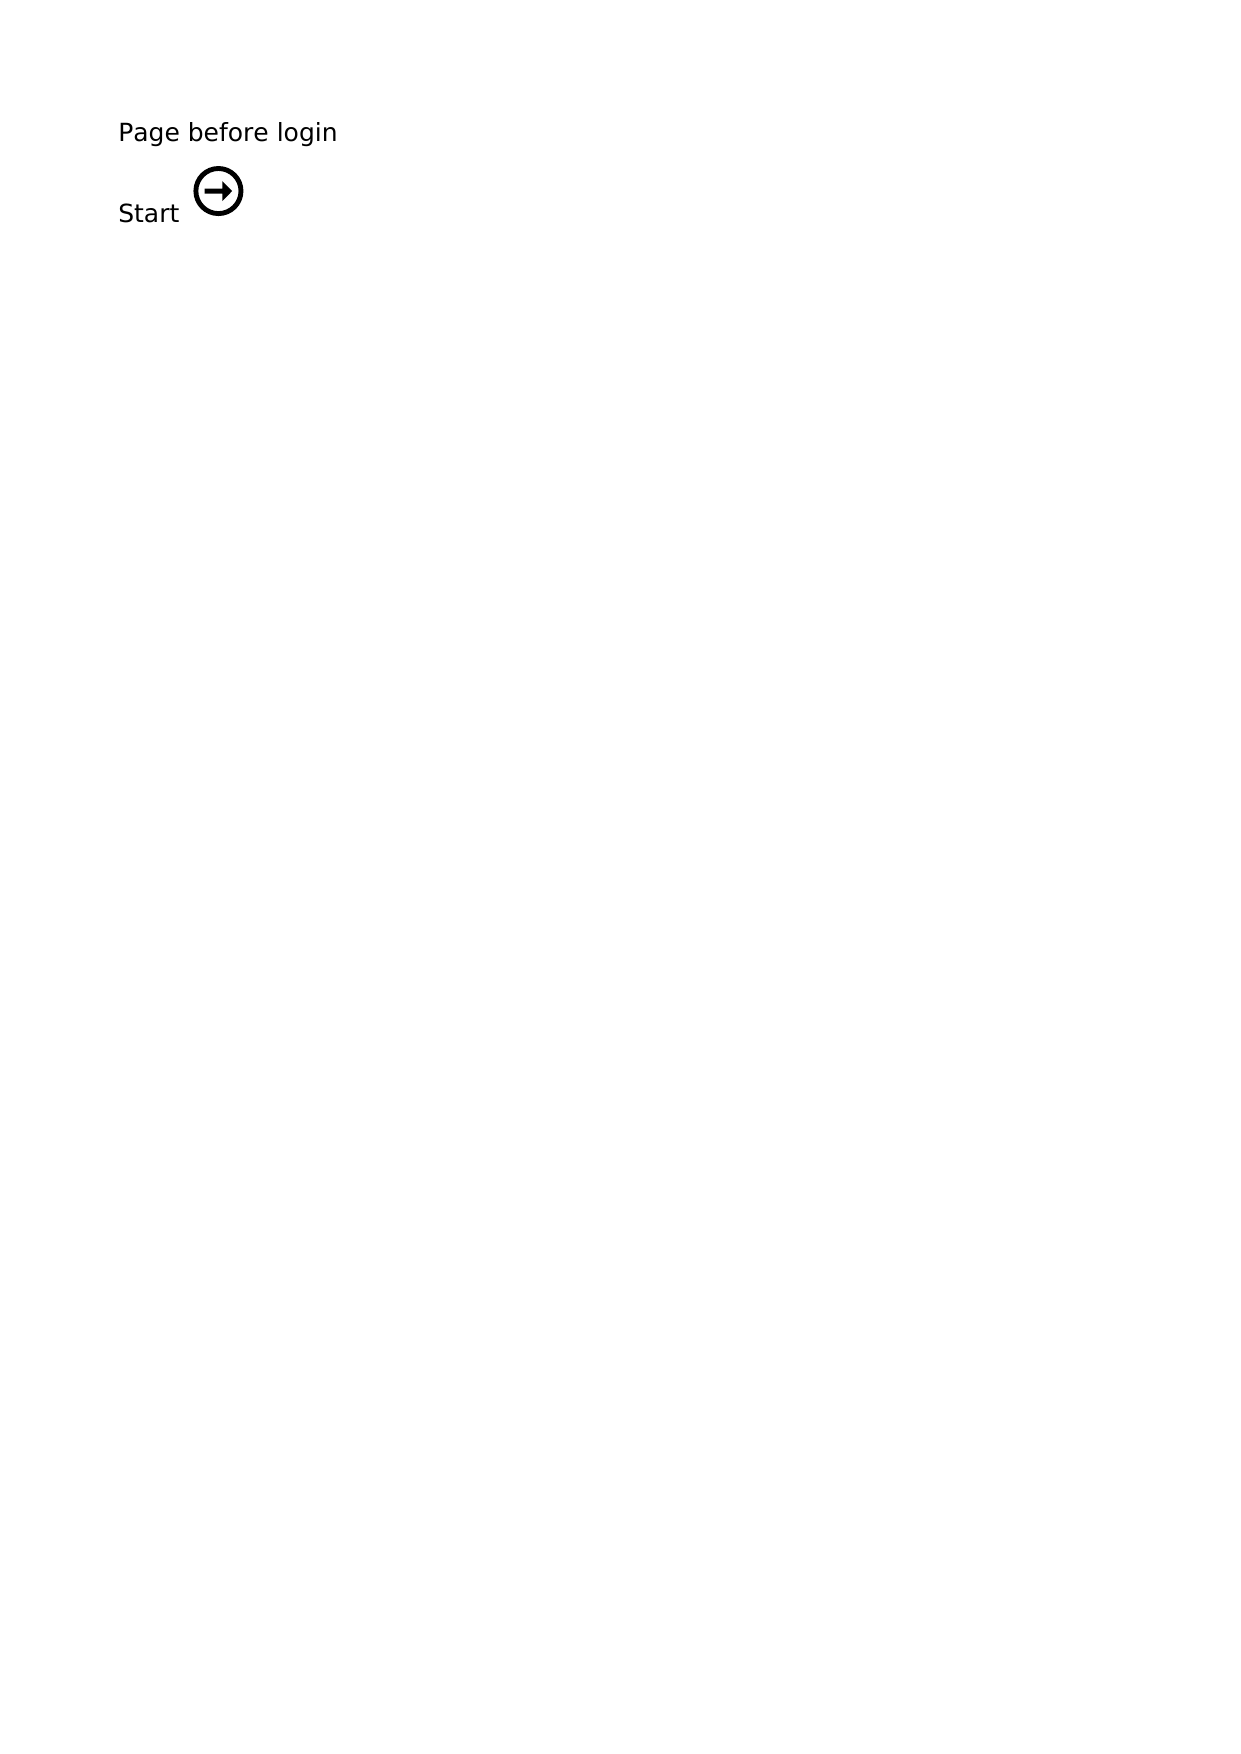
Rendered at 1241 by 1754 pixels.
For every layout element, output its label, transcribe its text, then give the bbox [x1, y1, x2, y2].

text Start [118, 160, 1122, 228]
text Page before login [118, 118, 1122, 147]
